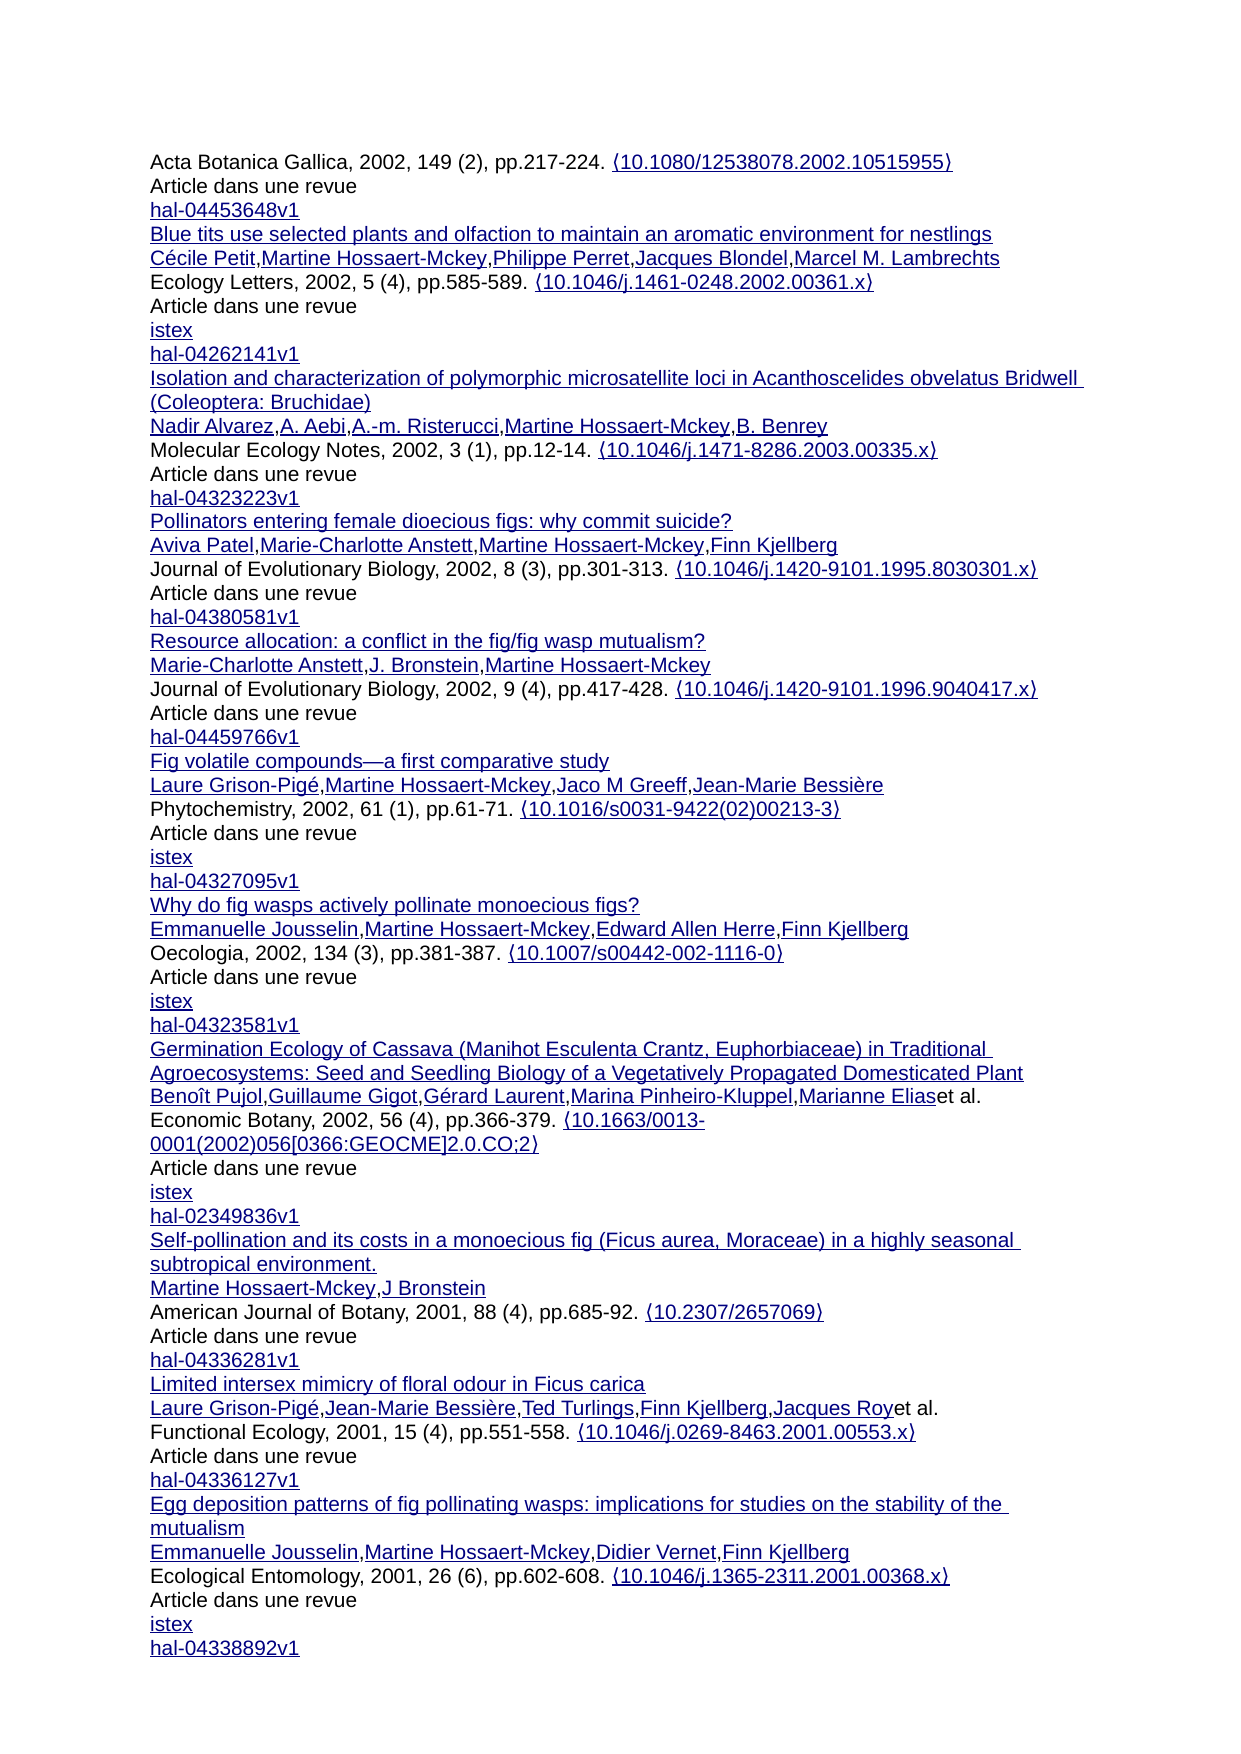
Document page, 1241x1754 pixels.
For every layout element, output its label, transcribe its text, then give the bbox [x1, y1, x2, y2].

table_cell Egg deposition patterns of fig pollinating wasps: implications for studies on the stability of the mutualism Emmanuelle Jousselin,Martine Hossaert-Mckey,Didier Vernet,Finn Kjellberg Ecological Entomology, 2001, 26 (6), pp.602-608. ⟨10.1046/j.1365-2311.2001.00368.x⟩ Article dans une revue istex hal-04338892v1 [150, 1492, 1090, 1659]
table_cell Why do fig wasps actively pollinate monoecious figs? Emmanuelle Jousselin,Martine Hossaert-Mckey,Edward Allen Herre,Finn Kjellberg Oecologia, 2002, 134 (3), pp.381-387. ⟨10.1007/s00442-002-1116-0⟩ Article dans une revue istex hal-04323581v1 [150, 893, 1090, 1036]
table_cell Fig volatile compounds—a first comparative study Laure Grison-Pigé,Martine Hossaert-Mckey,Jaco M Greeff,Jean-Marie Bessière Phytochemistry, 2002, 61 (1), pp.61-71. ⟨10.1016/s0031-9422(02)00213-3⟩ Article dans une revue istex hal-04327095v1 [150, 749, 1090, 893]
table_cell Pollinators entering female dioecious figs: why commit suicide? Aviva Patel,Marie-Charlotte Anstett,Martine Hossaert-Mckey,Finn Kjellberg Journal of Evolutionary Biology, 2002, 8 (3), pp.301-313. ⟨10.1046/j.1420-9101.1995.8030301.x⟩ Article dans une revue hal-04380581v1 [150, 509, 1090, 629]
table_cell Acta Botanica Gallica, 2002, 149 (2), pp.217-224. ⟨10.1080/12538078.2002.10515955⟩ Article dans une revue hal-04453648v1 [150, 150, 1090, 222]
table_cell Limited intersex mimicry of floral odour in Ficus carica Laure Grison-Pigé,Jean-Marie Bessière,Ted Turlings,Finn Kjellberg,Jacques Royet al. Functional Ecology, 2001, 15 (4), pp.551-558. ⟨10.1046/j.0269-8463.2001.00553.x⟩ Article dans une revue hal-04336127v1 [150, 1372, 1090, 1492]
table_cell Self-pollination and its costs in a monoecious fig (Ficus aurea, Moraceae) in a highly seasonal subtropical environment. Martine Hossaert-Mckey,J Bronstein American Journal of Botany, 2001, 88 (4), pp.685-92. ⟨10.2307/2657069⟩ Article dans une revue hal-04336281v1 [150, 1228, 1090, 1372]
table_cell Germination Ecology of Cassava (Manihot Esculenta Crantz, Euphorbiaceae) in Traditional Agroecosystems: Seed and Seedling Biology of a Vegetatively Propagated Domesticated Plant Benoît Pujol,Guillaume Gigot,Gérard Laurent,Marina Pinheiro-Kluppel,Marianne Eliaset al. Economic Botany, 2002, 56 (4), pp.366-379. ⟨10.1663/0013-0001(2002)056[0366:GEOCME]2.0.CO;2⟩ Article dans une revue istex hal-02349836v1 [150, 1036, 1090, 1228]
table_cell Isolation and characterization of polymorphic microsatellite loci in Acanthoscelides obvelatus Bridwell (Coleoptera: Bruchidae) Nadir Alvarez,A. Aebi,A.‐m. Risterucci,Martine Hossaert-Mckey,B. Benrey Molecular Ecology Notes, 2002, 3 (1), pp.12-14. ⟨10.1046/j.1471-8286.2003.00335.x⟩ Article dans une revue hal-04323223v1 [150, 366, 1090, 509]
table_cell Resource allocation: a conflict in the fig/fig wasp mutualism? Marie-Charlotte Anstett,J. Bronstein,Martine Hossaert-Mckey Journal of Evolutionary Biology, 2002, 9 (4), pp.417-428. ⟨10.1046/j.1420-9101.1996.9040417.x⟩ Article dans une revue hal-04459766v1 [150, 629, 1090, 749]
table_cell Blue tits use selected plants and olfaction to maintain an aromatic environment for nestlings Cécile Petit,Martine Hossaert-Mckey,Philippe Perret,Jacques Blondel,Marcel M. Lambrechts Ecology Letters, 2002, 5 (4), pp.585-589. ⟨10.1046/j.1461-0248.2002.00361.x⟩ Article dans une revue istex hal-04262141v1 [150, 222, 1090, 366]
